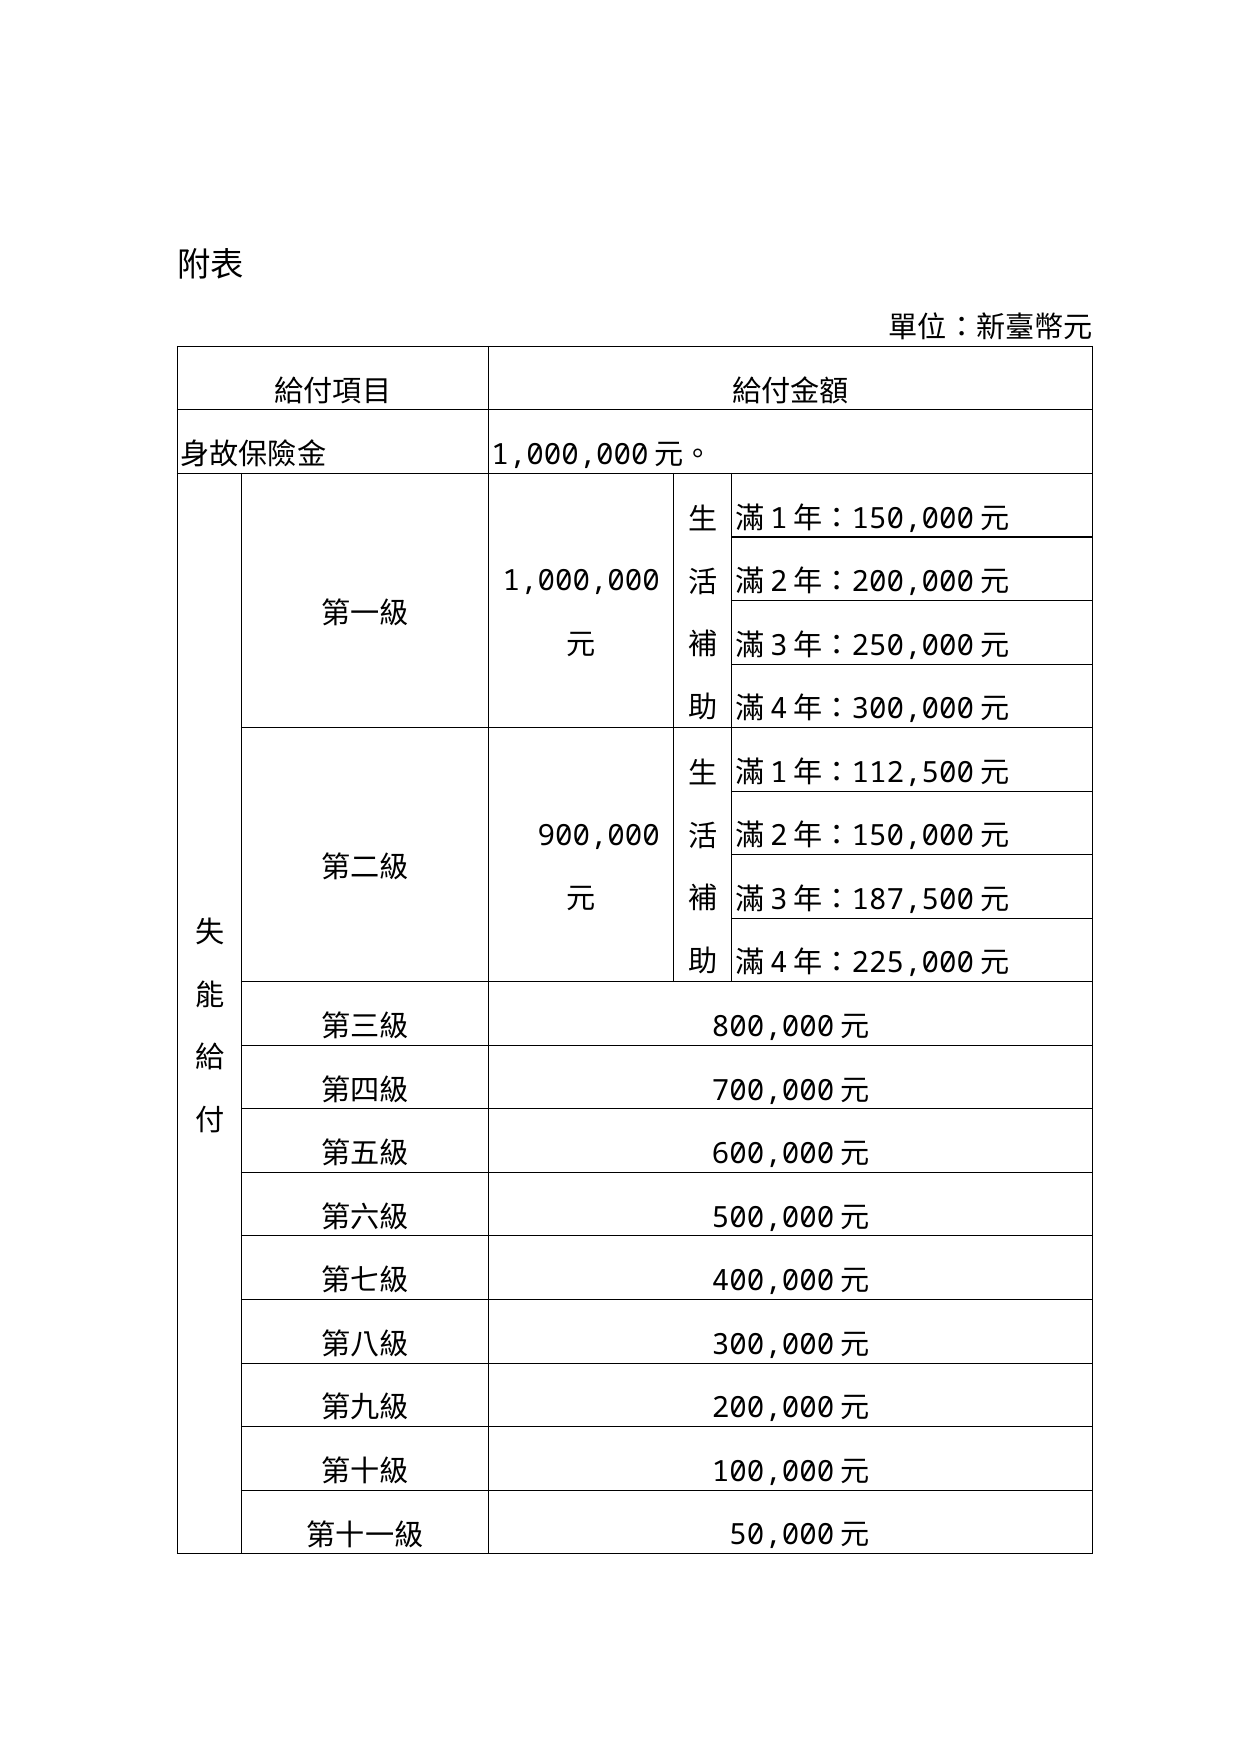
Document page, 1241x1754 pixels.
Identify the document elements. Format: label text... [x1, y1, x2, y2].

table_cell 滿3年：187,500元 [732, 855, 1092, 918]
table_cell 滿1年：150,000元 [732, 474, 1092, 536]
table_cell 失 能 給 付 [178, 474, 241, 1553]
table_cell 900,000元 [489, 728, 673, 981]
text 單位：新臺幣元 [177, 283, 1092, 346]
table_cell 生活補助 [674, 474, 731, 727]
table_cell 第三級 [242, 982, 488, 1045]
table_cell 身故保險金 [178, 410, 488, 473]
table_header 給付項目 [178, 347, 488, 409]
table_cell 100,000元 [489, 1427, 1092, 1489]
table_cell 滿3年：250,000元 [732, 601, 1092, 663]
table_cell 400,000元 [489, 1236, 1092, 1299]
table_cell 200,000元 [489, 1364, 1092, 1426]
table_cell 50,000元 [489, 1491, 1092, 1553]
table_cell 1,000,000元。 [489, 410, 1092, 473]
table_cell 滿4年：225,000元 [732, 919, 1092, 981]
table_cell 生活補助 [674, 728, 731, 981]
table_cell 滿2年：150,000元 [732, 792, 1092, 854]
table_cell 第四級 [242, 1046, 488, 1108]
table_cell 滿1年：112,500元 [732, 728, 1092, 791]
table_cell 第六級 [242, 1173, 488, 1235]
table_cell 第七級 [242, 1236, 488, 1299]
table_cell 1,000,000元 [489, 474, 673, 727]
table_cell 滿2年：200,000元 [732, 538, 1092, 600]
text 附表 [177, 221, 1092, 283]
table_cell 第二級 [242, 728, 488, 981]
table_cell 第一級 [242, 474, 488, 727]
table_cell 500,000元 [489, 1173, 1092, 1235]
table_cell 第九級 [242, 1364, 488, 1426]
table_header 給付金額 [489, 347, 1092, 409]
table_cell 300,000元 [489, 1300, 1092, 1362]
table_cell 第八級 [242, 1300, 488, 1362]
table_cell 第十一級 [242, 1491, 488, 1553]
table_cell 滿4年：300,000元 [732, 665, 1092, 727]
table_cell 第十級 [242, 1427, 488, 1489]
table_cell 800,000元 [489, 982, 1092, 1045]
table_cell 700,000元 [489, 1046, 1092, 1108]
table_cell 第五級 [242, 1109, 488, 1172]
table_cell 600,000元 [489, 1109, 1092, 1172]
